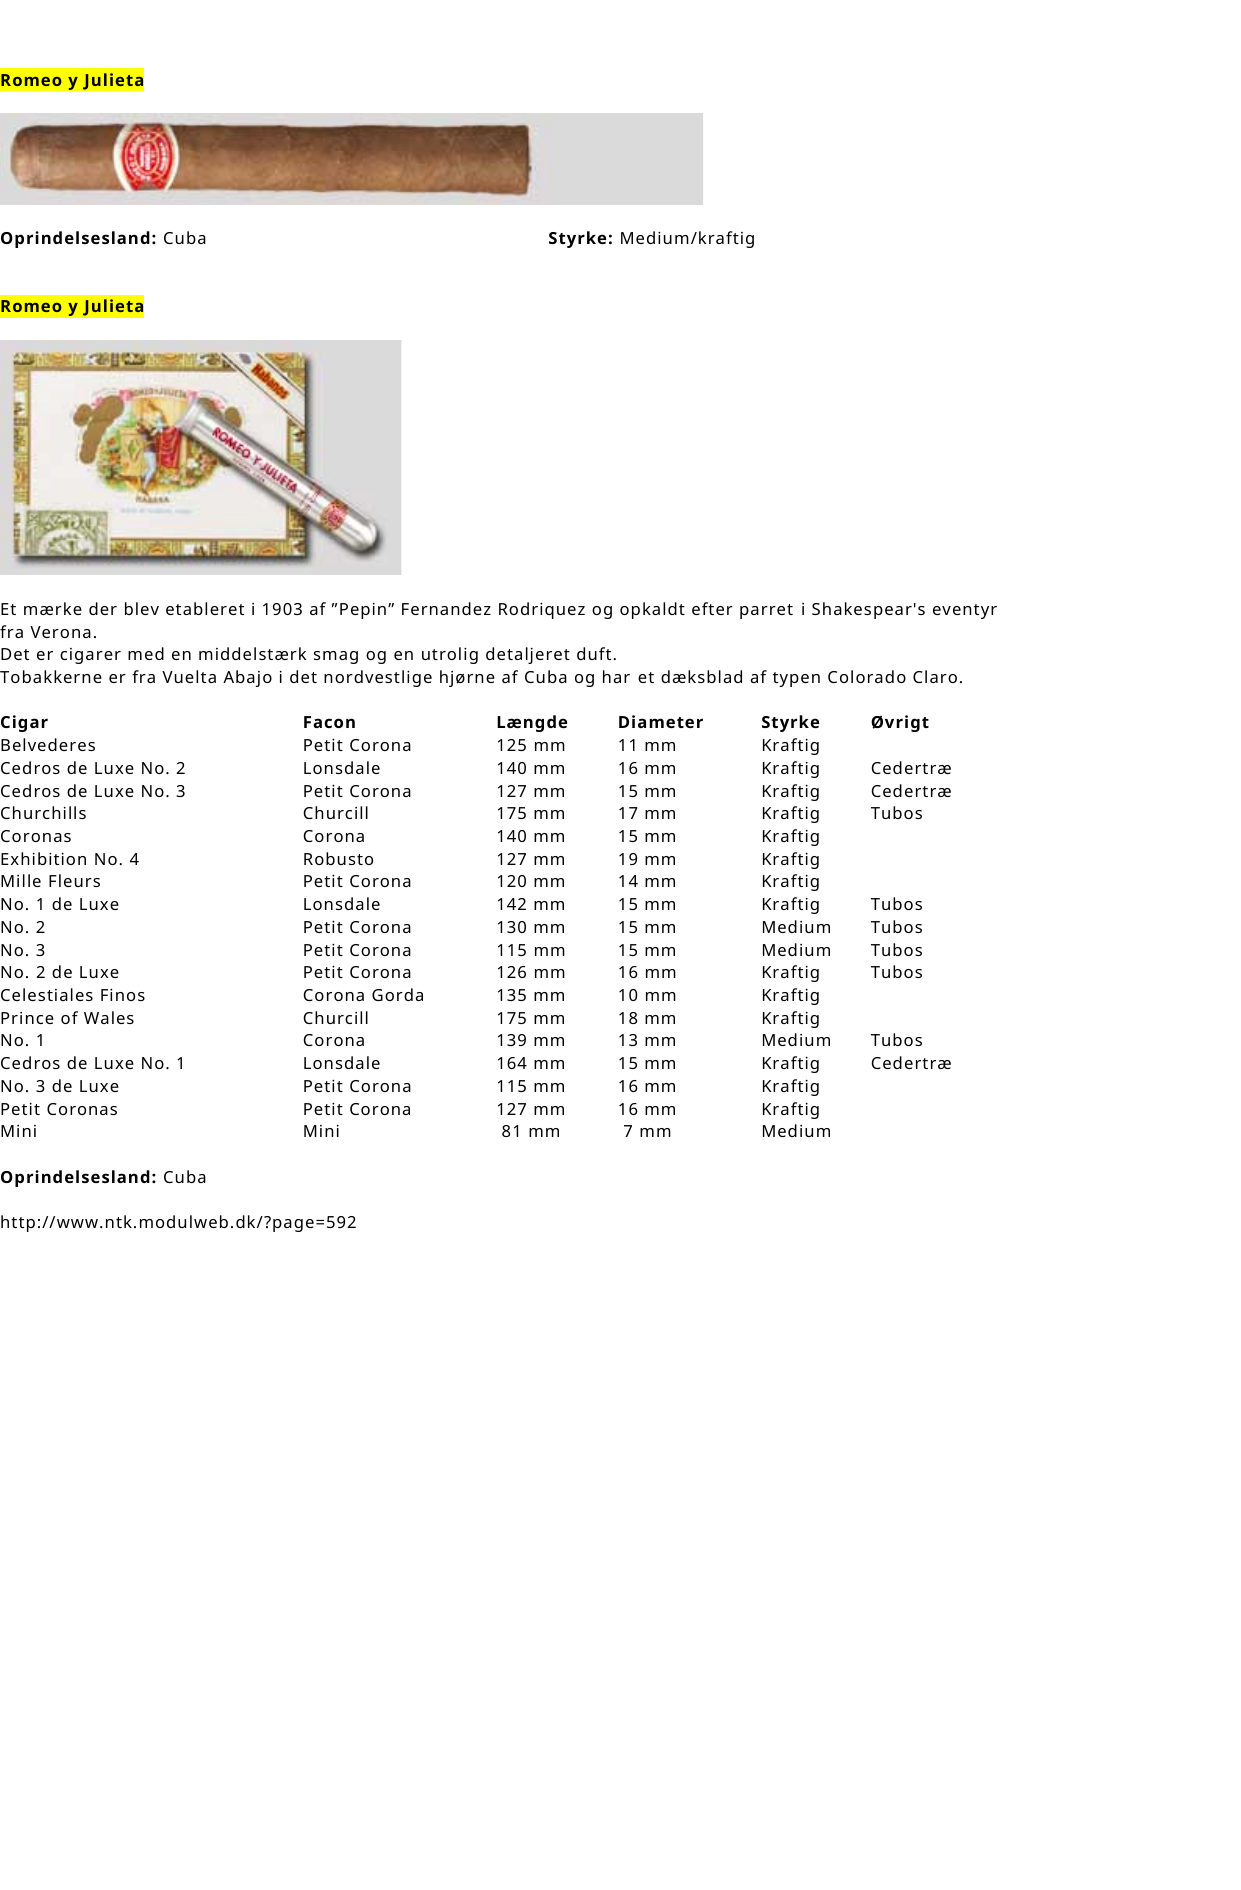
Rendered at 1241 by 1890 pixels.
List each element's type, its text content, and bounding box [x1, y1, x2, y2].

table_cell 127 mm [496, 779, 618, 802]
table_cell Kraftig [761, 1052, 871, 1074]
table_cell 11 mm [618, 734, 761, 756]
table_cell No. 1 de Luxe [0, 893, 303, 915]
table_cell Kraftig [761, 961, 871, 983]
table_header Oprindelsesland: Cuba [0, 1165, 1004, 1188]
table_cell 15 mm [618, 779, 761, 802]
table_cell 15 mm [618, 1052, 761, 1074]
table_cell 120 mm [496, 870, 618, 893]
table_cell [871, 847, 1004, 870]
table_cell Medium [761, 1120, 871, 1142]
table_cell Churcill [303, 1006, 496, 1029]
table_cell 16 mm [618, 1074, 761, 1097]
table_cell 135 mm [496, 984, 618, 1006]
table_cell Kraftig [761, 734, 871, 756]
table_cell 7 mm [618, 1120, 761, 1142]
table_header Diameter [618, 711, 761, 734]
table_header Længde [496, 711, 618, 734]
table_cell Petit Corona [303, 870, 496, 893]
table_cell Kraftig [761, 1074, 871, 1097]
table_cell 15 mm [618, 938, 761, 961]
table_cell Churchills [0, 802, 303, 824]
table_cell Lonsdale [303, 756, 496, 779]
table_cell 16 mm [618, 1097, 761, 1120]
table_cell Cedertræ [871, 1052, 1004, 1074]
table_cell Celestiales Finos [0, 984, 303, 1006]
table_cell [871, 1120, 1004, 1142]
table_cell 130 mm [496, 915, 618, 938]
table_cell 81 mm [496, 1120, 618, 1142]
table_cell Petit Corona [303, 961, 496, 983]
table_cell Kraftig [761, 802, 871, 824]
table_cell Cedertræ [871, 779, 1004, 802]
table_cell Kraftig [761, 1097, 871, 1120]
table_cell Corona [303, 825, 496, 847]
table_cell No. 1 [0, 1029, 303, 1052]
table_cell 115 mm [496, 938, 618, 961]
table_cell 127 mm [496, 847, 618, 870]
text Tobakkerne er fra Vuelta Abajo i det nordvestlige hjørne af Cuba og har et dæksblad af typen Colorado Claro. [0, 666, 1004, 688]
table_cell Kraftig [761, 1006, 871, 1029]
table_cell 139 mm [496, 1029, 618, 1052]
table_cell [871, 1006, 1004, 1029]
table_cell Petit Corona [303, 938, 496, 961]
table_cell 15 mm [618, 825, 761, 847]
table_cell 127 mm [496, 1097, 618, 1120]
table_cell Tubos [871, 802, 1004, 824]
table_header Cigar [0, 711, 303, 734]
table_cell Mille Fleurs [0, 870, 303, 893]
table_cell [871, 1097, 1004, 1120]
table_cell Petit Corona [303, 734, 496, 756]
table_cell Petit Corona [303, 779, 496, 802]
table_cell Kraftig [761, 870, 871, 893]
text Det er cigarer med en middelstærk smag og en utrolig detaljeret duft. [0, 643, 1004, 666]
table_cell No. 2 [0, 915, 303, 938]
table_cell [871, 825, 1004, 847]
table_cell Petit Corona [303, 1097, 496, 1120]
table_cell Cedertræ [871, 756, 1004, 779]
table_cell 19 mm [618, 847, 761, 870]
table_cell Tubos [871, 893, 1004, 915]
table_cell 16 mm [618, 756, 761, 779]
table_cell Lonsdale [303, 1052, 496, 1074]
table_cell Prince of Wales [0, 1006, 303, 1029]
table_cell Tubos [871, 938, 1004, 961]
table_cell 18 mm [618, 1006, 761, 1029]
table_cell Kraftig [761, 847, 871, 870]
table_cell 16 mm [618, 961, 761, 983]
table_cell Kraftig [761, 756, 871, 779]
table_cell No. 3 [0, 938, 303, 961]
table_cell Petit Corona [303, 1074, 496, 1097]
table_cell Cedros de Luxe No. 1 [0, 1052, 303, 1074]
table_cell 140 mm [496, 825, 618, 847]
table_cell Kraftig [761, 984, 871, 1006]
table_cell 17 mm [618, 802, 761, 824]
table_cell Churcill [303, 802, 496, 824]
text Romeo y Julieta [0, 295, 1004, 318]
table_cell Corona Gorda [303, 984, 496, 1006]
table_cell Medium [761, 915, 871, 938]
table_cell 164 mm [496, 1052, 618, 1074]
table_header Øvrigt [871, 711, 1004, 734]
table_header Oprindelsesland: Cuba [0, 227, 548, 249]
table_cell Mini [303, 1120, 496, 1142]
table_cell No. 2 de Luxe [0, 961, 303, 983]
table_cell Robusto [303, 847, 496, 870]
table_cell [871, 1074, 1004, 1097]
table_cell Kraftig [761, 825, 871, 847]
table_cell Cedros de Luxe No. 3 [0, 779, 303, 802]
table_cell [871, 870, 1004, 893]
table_cell 175 mm [496, 1006, 618, 1029]
table_cell Tubos [871, 961, 1004, 983]
table_cell 10 mm [618, 984, 761, 1006]
table_header Facon [303, 711, 496, 734]
table_cell Kraftig [761, 779, 871, 802]
text http://www.ntk.modulweb.dk/?page=592 [0, 1211, 1004, 1233]
table_cell Lonsdale [303, 893, 496, 915]
table_header Styrke [761, 711, 871, 734]
table_cell No. 3 de Luxe [0, 1074, 303, 1097]
table_cell Belvederes [0, 734, 303, 756]
table_cell 14 mm [618, 870, 761, 893]
table_cell Exhibition No. 4 [0, 847, 303, 870]
text Et mærke der blev etableret i 1903 af ”Pepin” Fernandez Rodriquez og opkaldt efter parret i Shakespear's eventyr fra Verona. [0, 597, 1004, 643]
table_cell Medium [761, 1029, 871, 1052]
table_cell Kraftig [761, 893, 871, 915]
table_cell Tubos [871, 915, 1004, 938]
table_cell 126 mm [496, 961, 618, 983]
table_cell [871, 734, 1004, 756]
table_cell Petit Coronas [0, 1097, 303, 1120]
table_cell 125 mm [496, 734, 618, 756]
table_cell 115 mm [496, 1074, 618, 1097]
table_cell Petit Corona [303, 915, 496, 938]
table_cell 140 mm [496, 756, 618, 779]
table_cell 13 mm [618, 1029, 761, 1052]
table_cell Tubos [871, 1029, 1004, 1052]
table_cell 142 mm [496, 893, 618, 915]
table_cell 15 mm [618, 915, 761, 938]
table_cell 15 mm [618, 893, 761, 915]
table_cell Coronas [0, 825, 303, 847]
table_cell Mini [0, 1120, 303, 1142]
table_header Styrke: Medium/kraftig [548, 227, 1004, 249]
table_cell Cedros de Luxe No. 2 [0, 756, 303, 779]
table_cell Medium [761, 938, 871, 961]
table_cell [871, 984, 1004, 1006]
text Romeo y Julieta [0, 45, 1004, 91]
table_cell Corona [303, 1029, 496, 1052]
table_cell 175 mm [496, 802, 618, 824]
